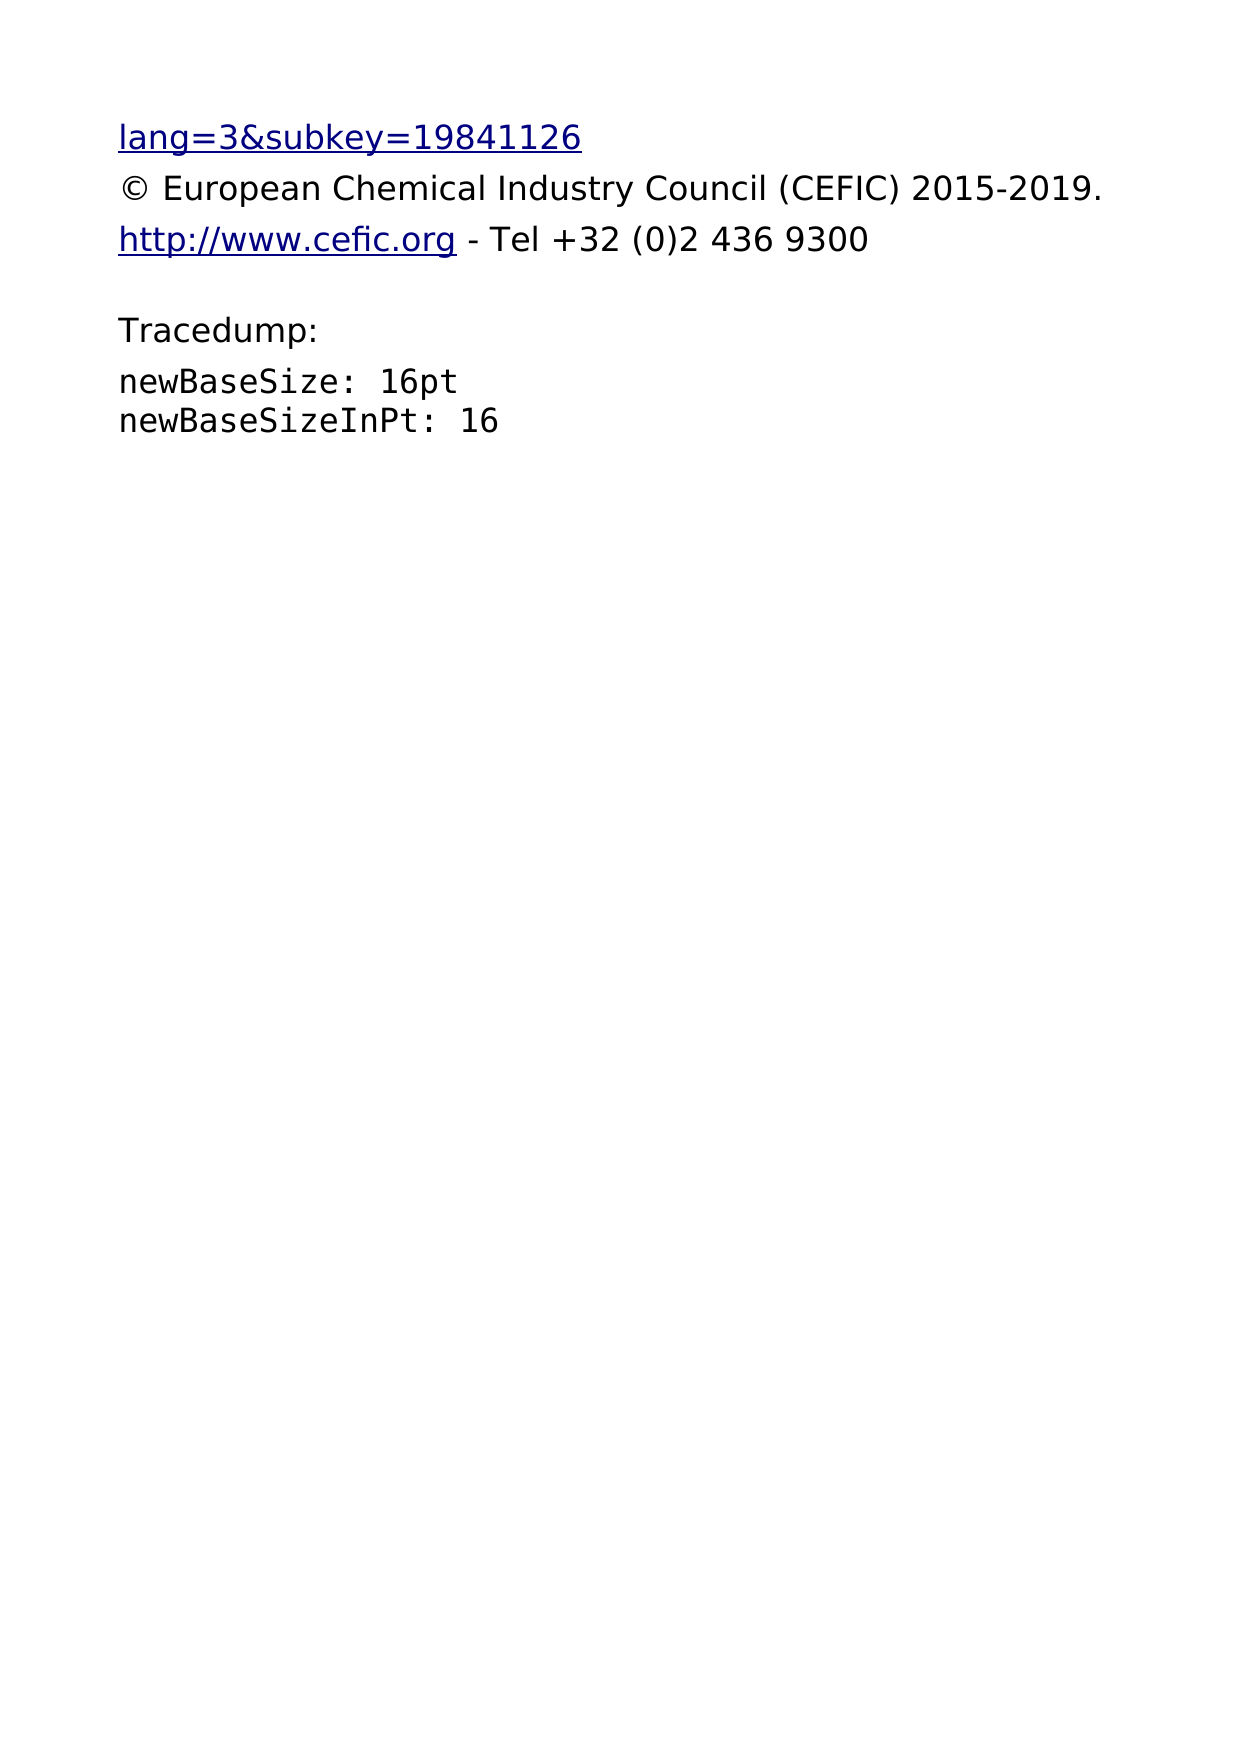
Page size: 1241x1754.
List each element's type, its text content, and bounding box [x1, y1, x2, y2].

text http://www.cefic.org - Tel +32 (0)2 436 9300 [118, 221, 1122, 260]
text Tracedump: [118, 272, 1122, 350]
text newBaseSize: 16pt newBaseSizeInPt: 16 [118, 362, 1122, 440]
text lang=3&subkey=19841126 [118, 118, 1122, 157]
text © European Chemical Industry Council (CEFIC) 2015-2019. [118, 169, 1122, 208]
